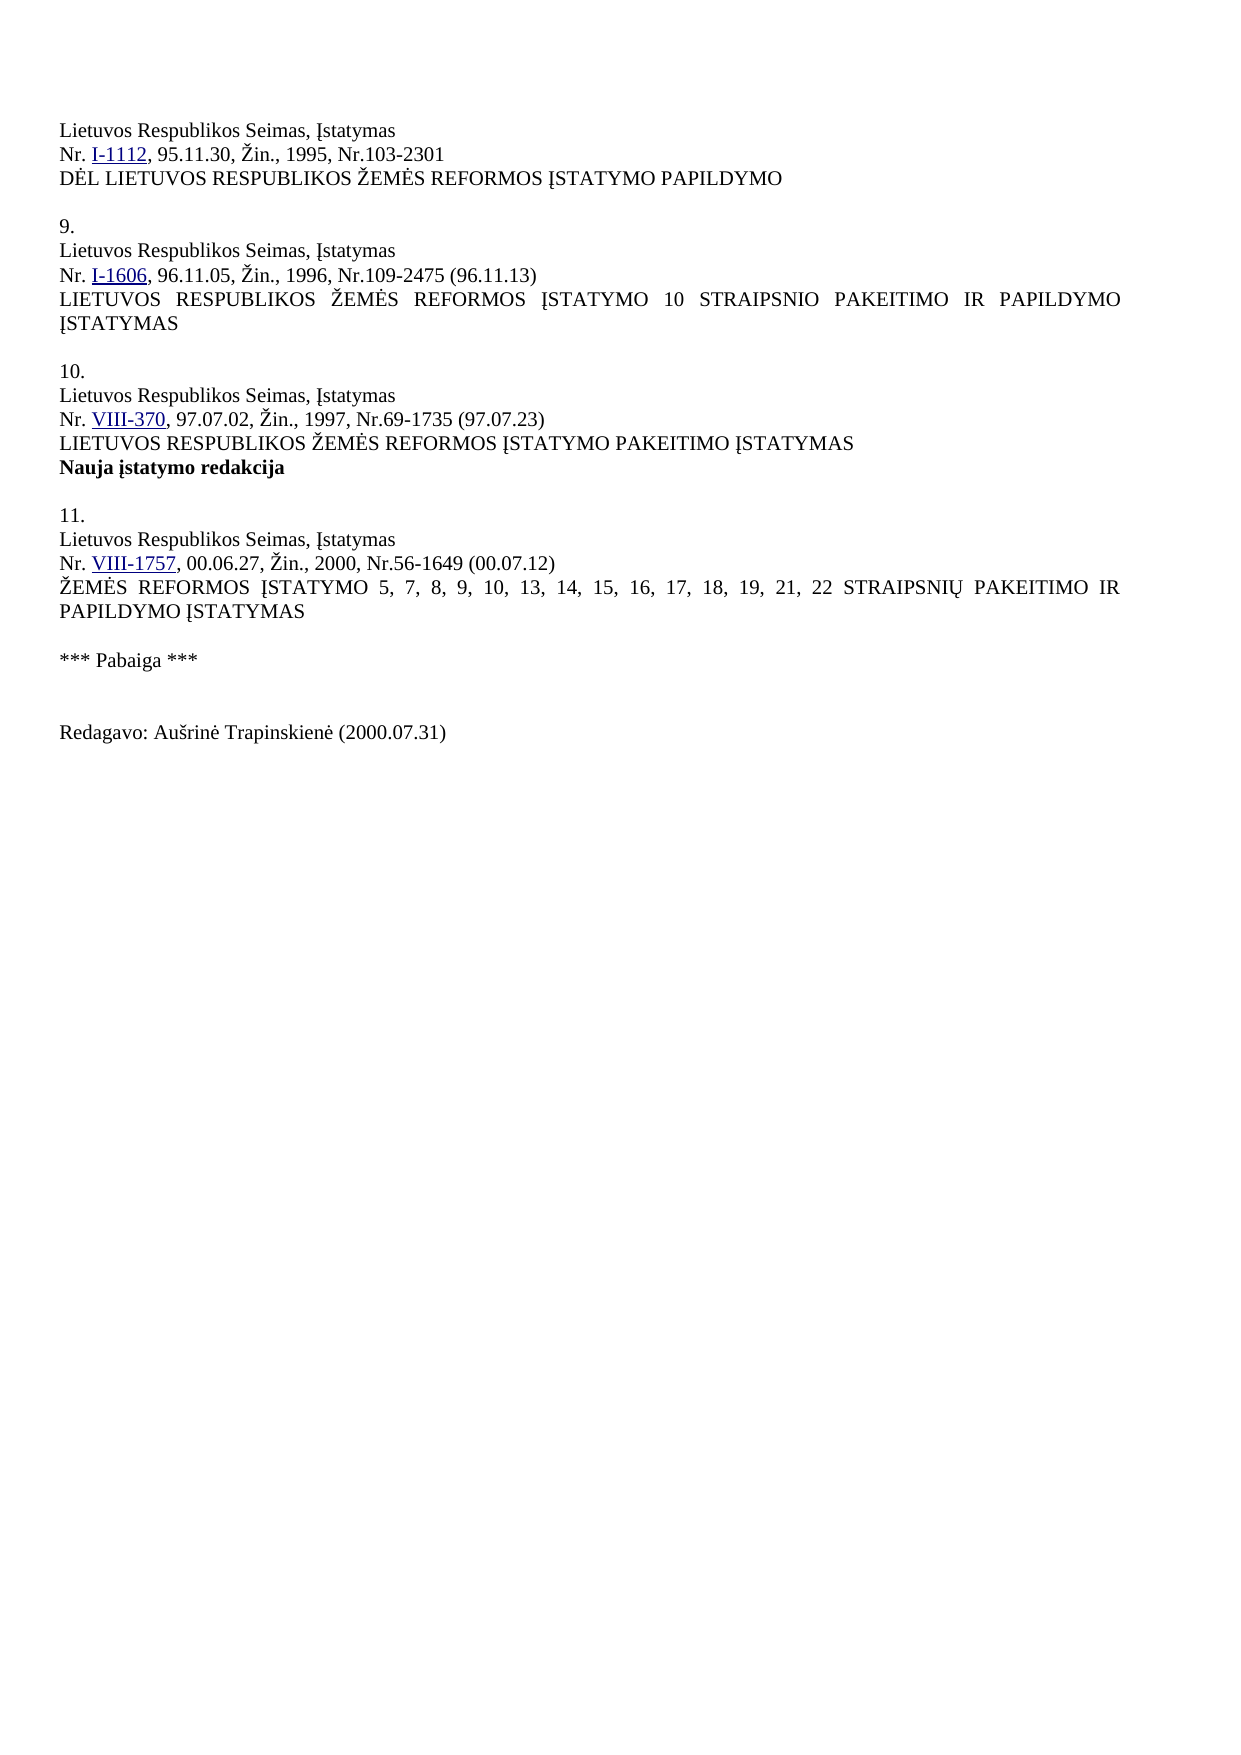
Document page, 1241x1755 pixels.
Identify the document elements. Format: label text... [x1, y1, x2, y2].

text Nr. I-1606, 96.11.05, Žin., 1996, Nr.109-2475 (96.11.13) [59, 262, 1122, 287]
text ŽEMĖS REFORMOS ĮSTATYMO 5, 7, 8, 9, 10, 13, 14, 15, 16, 17, 18, 19, 21, 22 STRAIPSNIŲ PAKEITIMO IR PAPILDYMO ĮSTATYMAS [59, 575, 1122, 623]
text Nr. VIII-370, 97.07.02, Žin., 1997, Nr.69-1735 (97.07.23) [59, 407, 1122, 431]
text LIETUVOS RESPUBLIKOS ŽEMĖS REFORMOS ĮSTATYMO PAKEITIMO ĮSTATYMAS [59, 431, 1122, 455]
text LIETUVOS RESPUBLIKOS ŽEMĖS REFORMOS ĮSTATYMO 10 STRAIPSNIO PAKEITIMO IR PAPILDYMO ĮSTATYMAS [59, 287, 1122, 335]
text Lietuvos Respublikos Seimas, Įstatymas [59, 238, 1122, 262]
text Lietuvos Respublikos Seimas, Įstatymas [59, 527, 1122, 551]
text Nr. VIII-1757, 00.06.27, Žin., 2000, Nr.56-1649 (00.07.12) [59, 551, 1122, 575]
text DĖL LIETUVOS RESPUBLIKOS ŽEMĖS REFORMOS ĮSTATYMO PAPILDYMO [59, 166, 1122, 190]
text Lietuvos Respublikos Seimas, Įstatymas [59, 383, 1122, 407]
text Nr. I-1112, 95.11.30, Žin., 1995, Nr.103-2301 [59, 142, 1122, 166]
text 10. [59, 359, 1122, 383]
text Nauja įstatymo redakcija [59, 455, 1122, 479]
text Lietuvos Respublikos Seimas, Įstatymas [59, 118, 1122, 142]
text 9. [59, 214, 1122, 238]
text *** Pabaiga *** [59, 647, 1122, 672]
text 11. [59, 503, 1122, 527]
text Redagavo: Aušrinė Trapinskienė (2000.07.31) [59, 720, 1122, 744]
